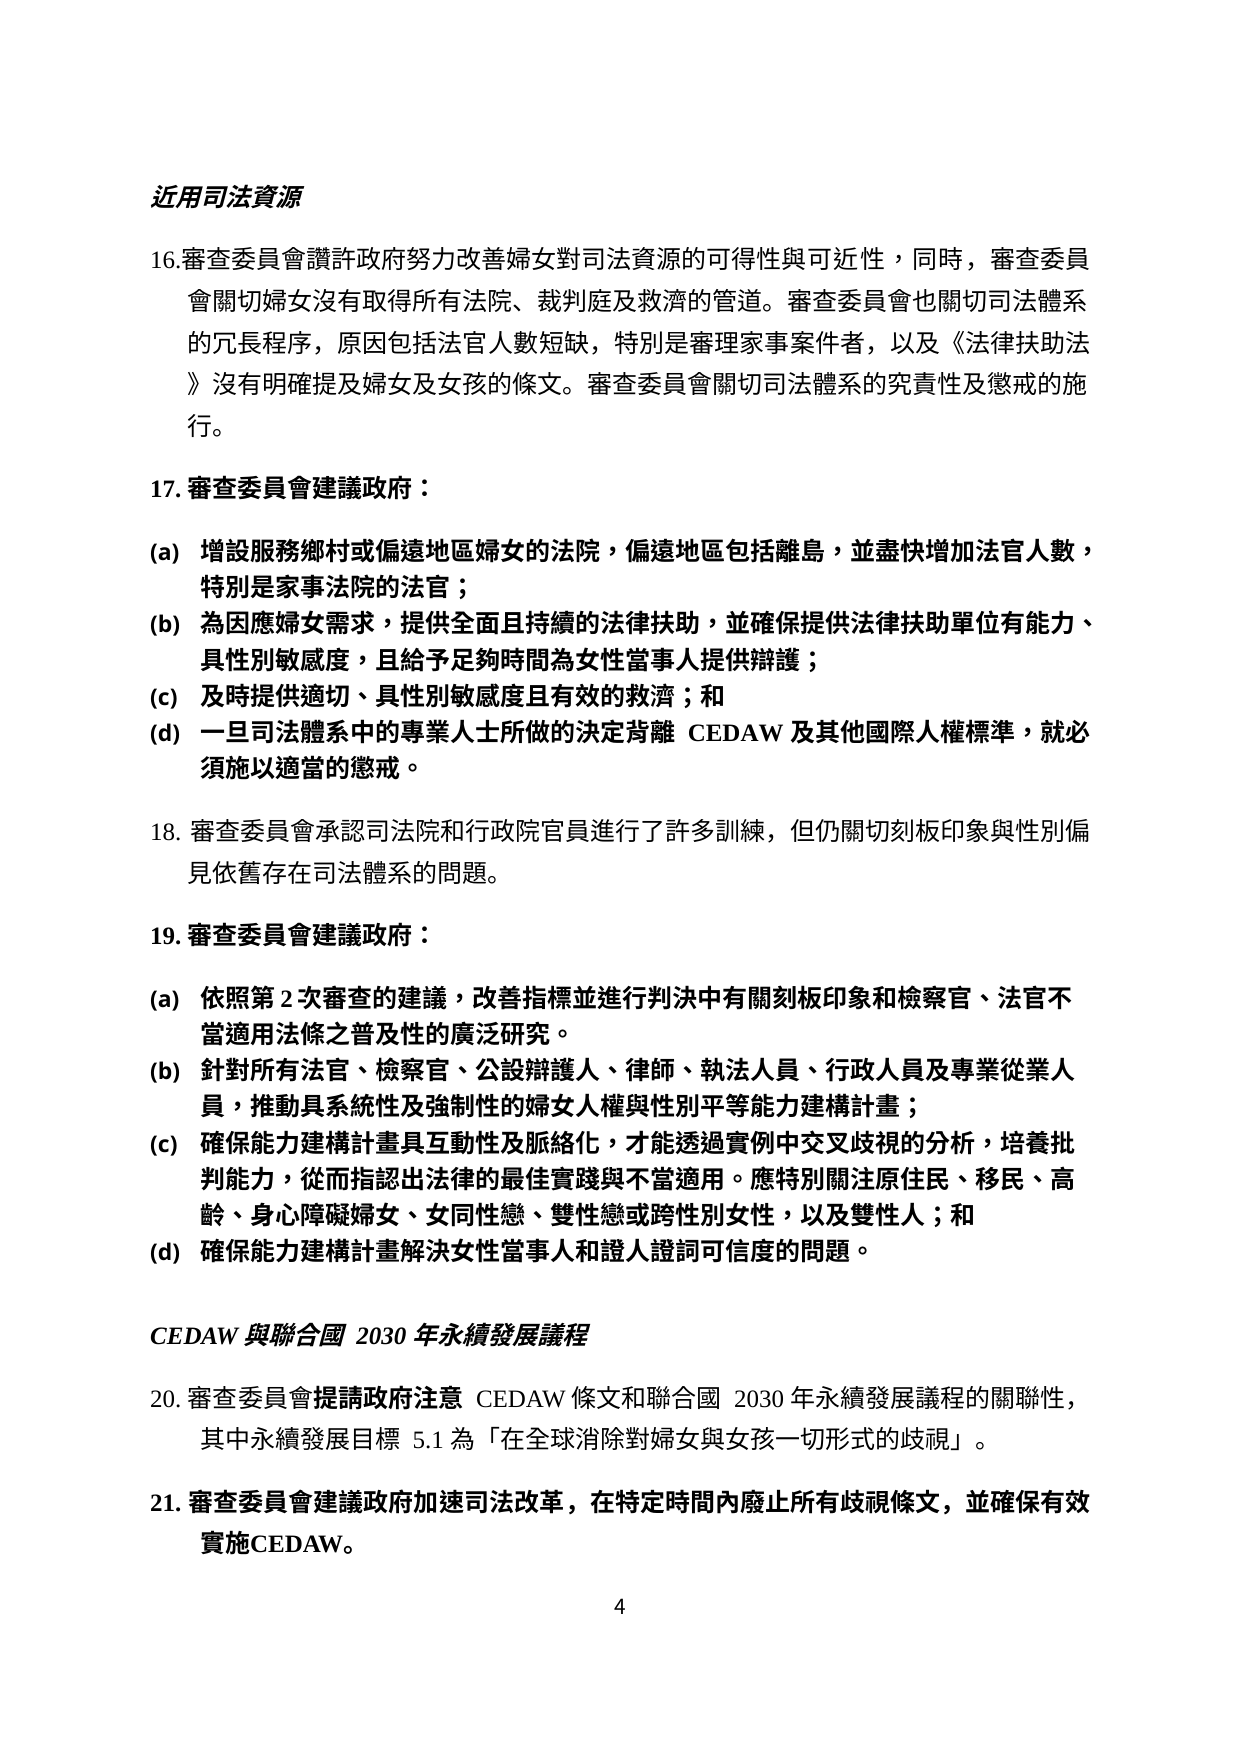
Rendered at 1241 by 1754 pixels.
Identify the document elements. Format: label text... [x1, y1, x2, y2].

text CEDAW 與聯合國 2030 年永續發展議程 [150, 1316, 1090, 1352]
list 依照第2次審查的建議，改善指標並進行判決中有關刻板印象和檢察官、法官不當適用法條之普及性的廣泛研究。 [150, 978, 1090, 1051]
text 17. 審查委員會建議政府： [150, 469, 1090, 505]
text 16.審查委員會讚許政府努力改善婦女對司法資源的可得性與可近性，同時，審查委員會關切婦女沒有取得所有法院、裁判庭及救濟的管道。審查委員會也關切司法體系的冗長程序，原因包括法官人數短缺，特別是審理家事案件者，以及《法律扶助法》沒有明確提及婦女及女孩的條文。審查委員會關切司法體系的究責性及懲戒的施行。 [150, 240, 1090, 443]
text 近用司法資源 [150, 177, 1090, 213]
list 一旦司法體系中的專業人士所做的決定背離 CEDAW 及其他國際人權標準，就必須施以適當的懲戒。 [150, 713, 1090, 785]
list 為因應婦女需求，提供全面且持續的法律扶助，並確保提供法律扶助單位有能力、具性別敏感度，且給予足夠時間為女性當事人提供辯護； [150, 604, 1090, 676]
list 確保能力建構計畫解決女性當事人和證人證詞可信度的問題。 [150, 1232, 1090, 1268]
list 針對所有法官、檢察官、公設辯護人、律師、執法人員、行政人員及專業從業人員，推動具系統性及強制性的婦女人權與性別平等能力建構計畫； [150, 1051, 1090, 1123]
text 18. 審查委員會承認司法院和行政院官員進行了許多訓練，但仍關切刻板印象與性別偏見依舊存在司法體系的問題。 [150, 811, 1090, 889]
list 確保能力建構計畫具互動性及脈絡化，才能透過實例中交叉歧視的分析，培養批判能力，從而指認出法律的最佳實踐與不當適用。應特別關注原住民、移民、高齡、身心障礙婦女、女同性戀、雙性戀或跨性別女性，以及雙性人；和 [150, 1123, 1090, 1232]
text 19. 審查委員會建議政府： [150, 916, 1090, 952]
list 及時提供適切、具性別敏感度且有效的救濟；和 [150, 676, 1090, 713]
list 增設服務鄉村或偏遠地區婦女的法院，偏遠地區包括離島，並盡快增加法官人數，特別是家事法院的法官； [150, 531, 1090, 604]
text 21. 審查委員會建議政府加速司法改革，在特定時間內廢止所有歧視條文，並確保有效實施CEDAW。 [150, 1482, 1090, 1560]
text 20. 審查委員會提請政府注意 CEDAW 條文和聯合國 2030 年永續發展議程的關聯性，其中永續發展目標 5.1 為「在全球消除對婦女與女孩一切形式的歧視」。 [150, 1378, 1090, 1456]
